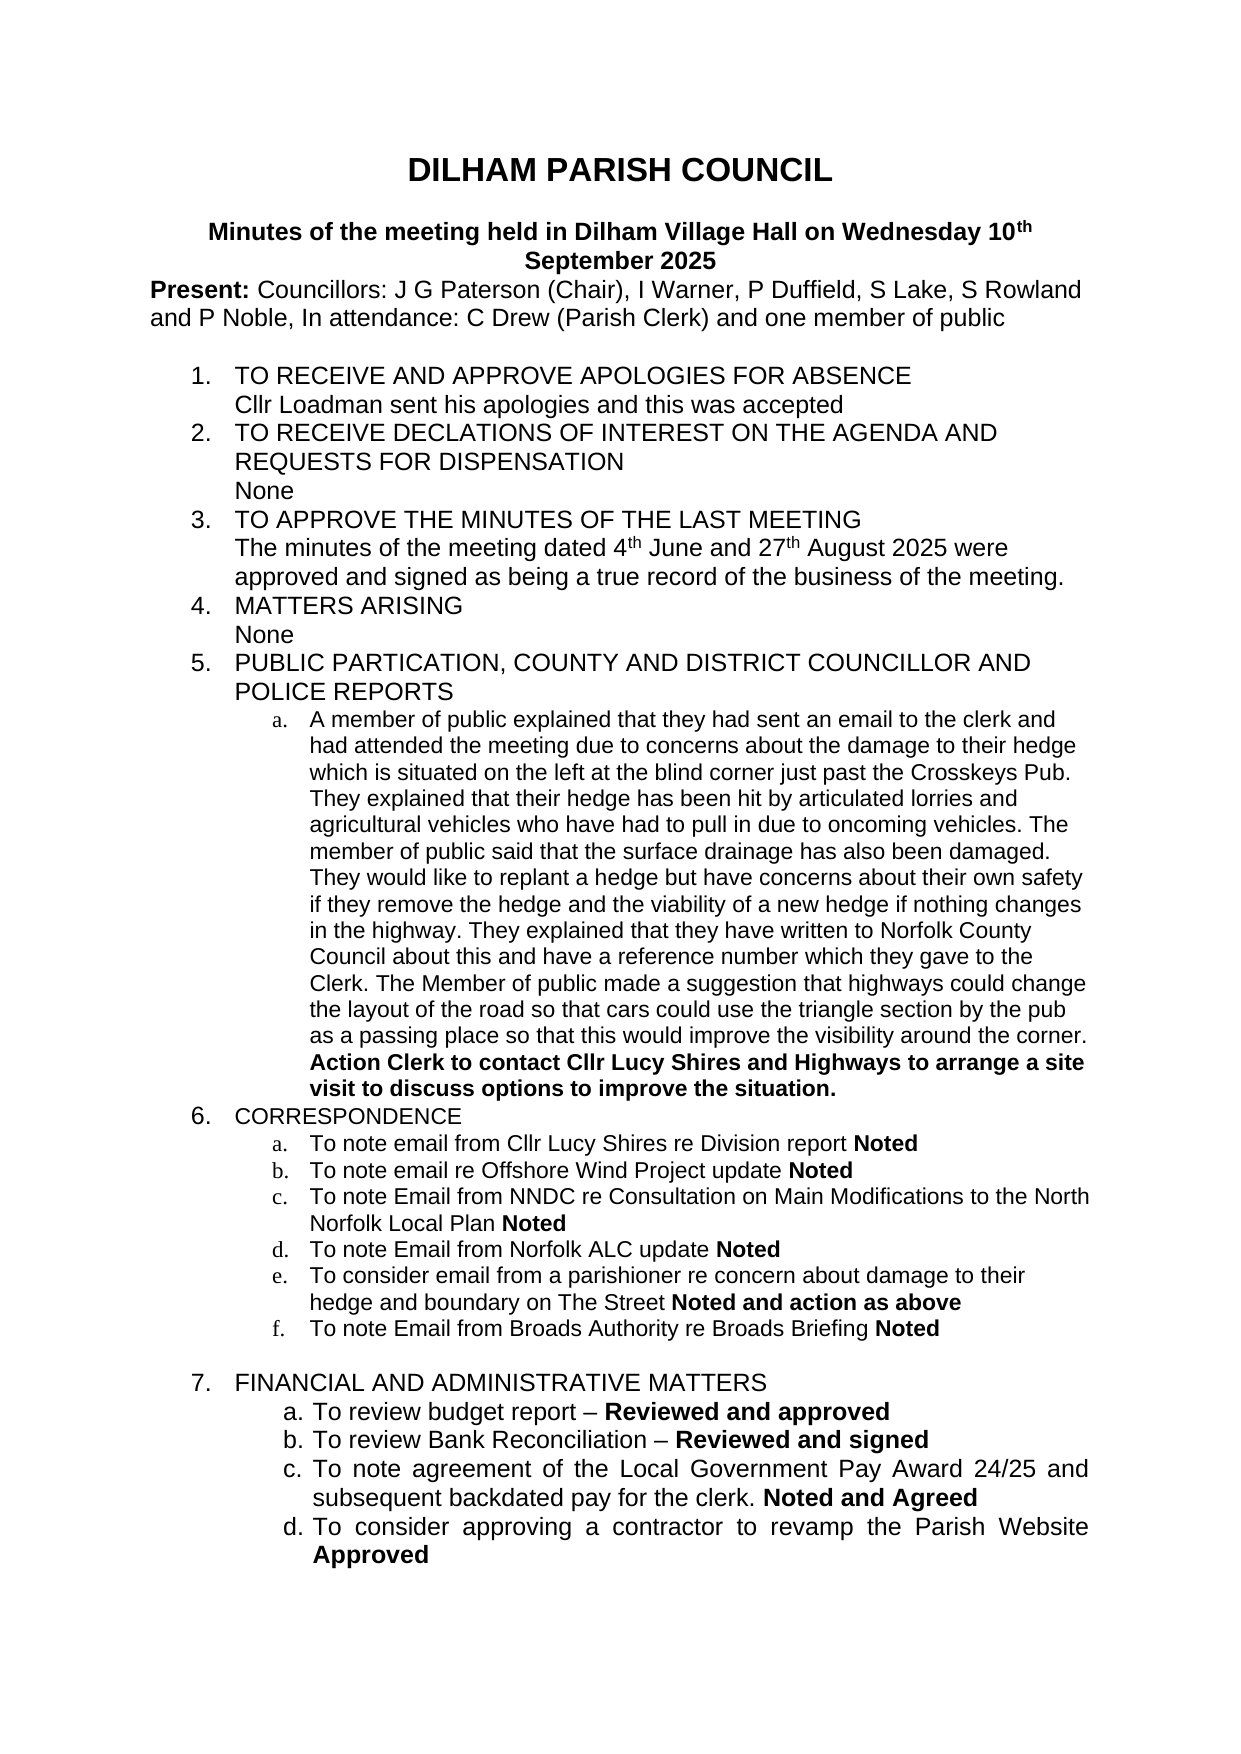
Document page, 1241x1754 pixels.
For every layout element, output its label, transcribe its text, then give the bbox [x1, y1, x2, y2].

list TO RECEIVE AND APPROVE APOLOGIES FOR ABSENCE [191, 361, 1090, 390]
text None [234, 620, 1090, 648]
list To note email re Offshore Wind Project update Noted [272, 1157, 1090, 1183]
list TO RECEIVE DECLATIONS OF INTEREST ON THE AGENDA AND REQUESTS FOR DISPENSATION [191, 418, 1090, 476]
list To note Email from NNDC re Consultation on Main Modifications to the North Norfolk Local Plan Noted [272, 1183, 1090, 1236]
list To review Bank Reconciliation – Reviewed and signed [283, 1425, 1090, 1454]
list FINANCIAL AND ADMINISTRATIVE MATTERS [191, 1368, 1090, 1397]
list To note Email from Broads Authority re Broads Briefing Noted [272, 1315, 1090, 1342]
text None [234, 476, 1090, 505]
list A member of public explained that they had sent an email to the clerk and had attended the meeting due to concerns about the damage to their hedge which is situated on the left at the blind corner just past the Crosskeys Pub. They explained that their hedge has been hit by articulated lorries and agricultural vehicles who have had to pull in due to oncoming vehicles. The member of public said that the surface drainage has also been damaged. They would like to replant a hedge but have concerns about their own safety if they remove the hedge and the viability of a new hedge if nothing changes in the highway. They explained that they have written to Norfolk County Council about this and have a reference number which they gave to the Clerk. The Member of public made a suggestion that highways could change the layout of the road so that cars could use the triangle section by the pub as a passing place so that this would improve the visibility around the corner. Action Clerk to contact Cllr Lucy Shires and Highways to arrange a site visit to discuss options to improve the situation. [272, 706, 1090, 1101]
list CORRESPONDENCE [191, 1101, 1090, 1130]
list To review budget report – Reviewed and approved [283, 1397, 1090, 1425]
list MATTERS ARISING [191, 591, 1090, 620]
list To note email from Cllr Lucy Shires re Division report Noted [272, 1130, 1090, 1157]
text Minutes of the meeting held in Dilham Village Hall on Wednesday 10th September 2025 [150, 217, 1090, 275]
list To consider approving a contractor to revamp the Parish Website Approved [283, 1512, 1090, 1569]
list PUBLIC PARTICATION, COUNTY AND DISTRICT COUNCILLOR AND POLICE REPORTS [191, 648, 1090, 706]
list To note agreement of the Local Government Pay Award 24/25 and subsequent backdated pay for the clerk. Noted and Agreed [283, 1454, 1090, 1512]
list To note Email from Norfolk ALC update Noted [272, 1236, 1090, 1262]
list TO APPROVE THE MINUTES OF THE LAST MEETING [191, 505, 1090, 533]
list To consider email from a parishioner re concern about damage to their hedge and boundary on The Street Noted and action as above [272, 1262, 1090, 1315]
text Present: Councillors: J G Paterson (Chair), I Warner, P Duffield, S Lake, S Rowland and P Noble, In attendance: C Drew (Parish Clerk) and one member of public [150, 275, 1090, 332]
text DILHAM PARISH COUNCIL [150, 150, 1090, 188]
text Cllr Loadman sent his apologies and this was accepted [234, 390, 1090, 418]
list The minutes of the meeting dated 4th June and 27th August 2025 were approved and signed as being a true record of the business of the meeting. [234, 533, 1090, 591]
